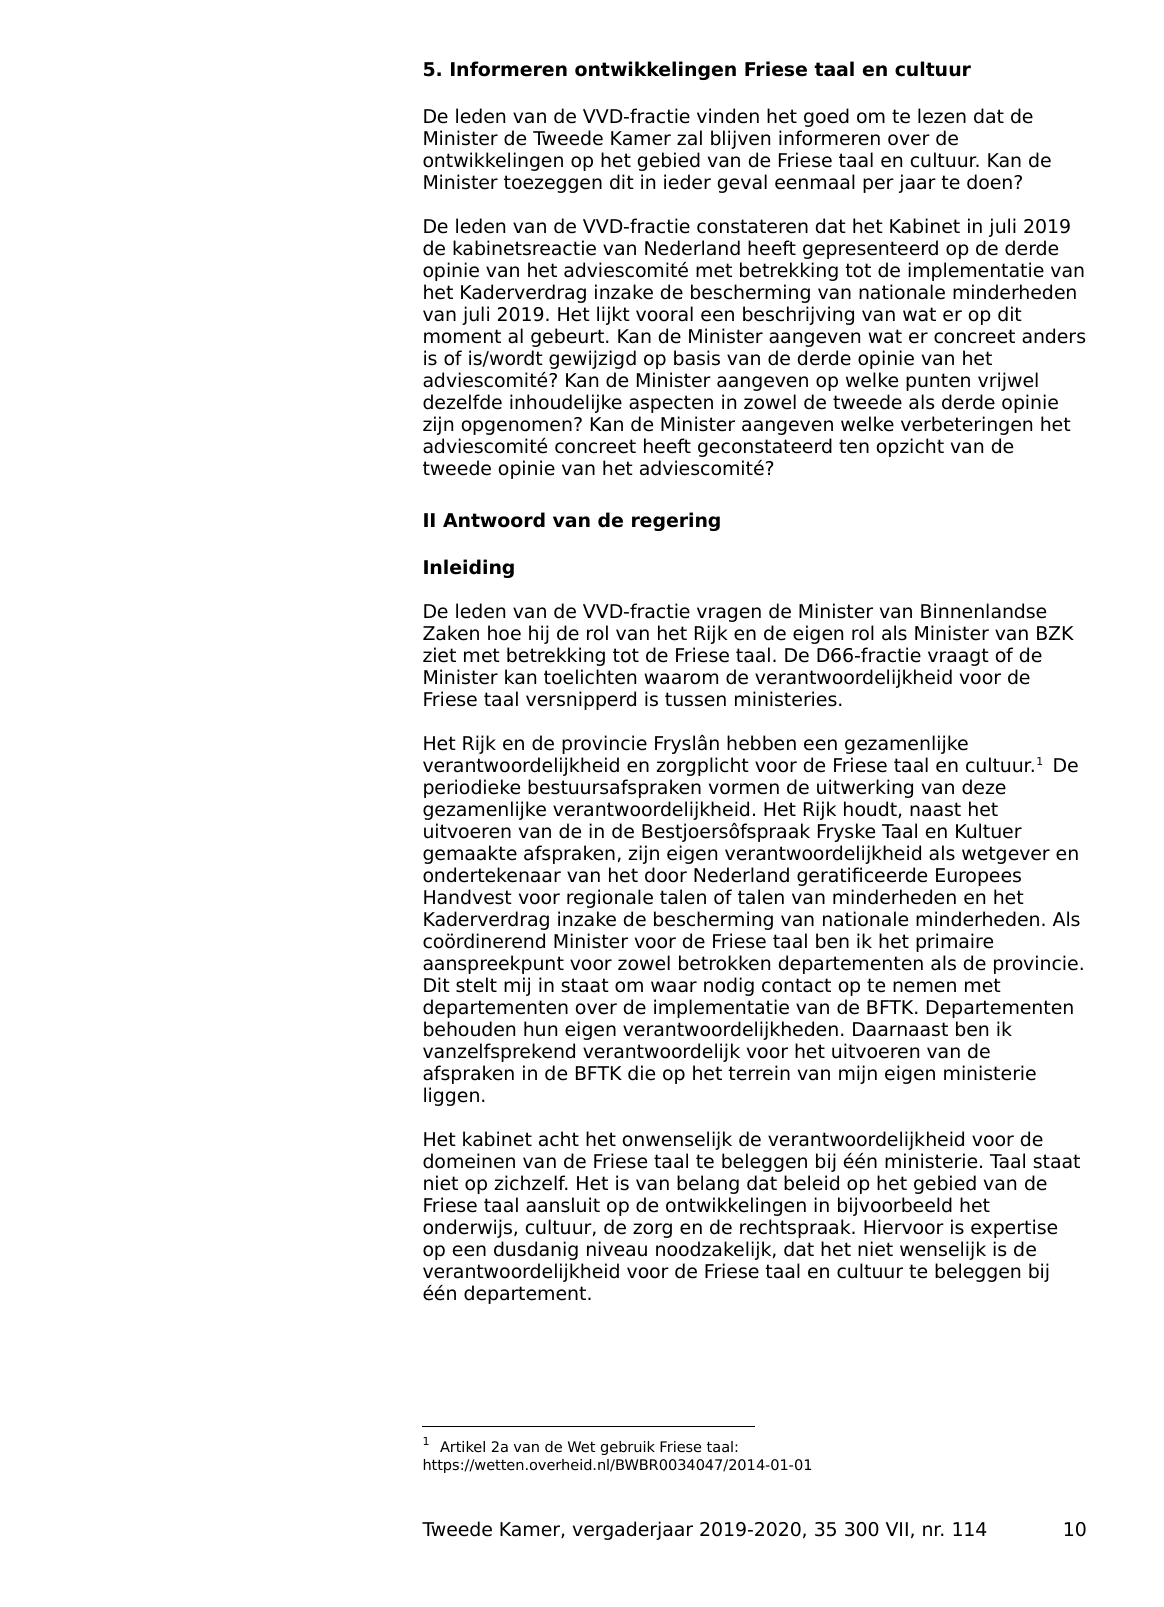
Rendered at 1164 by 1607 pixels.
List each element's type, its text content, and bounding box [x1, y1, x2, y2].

text De leden van de VVD-fractie vragen de Minister van Binnenlandse Zaken hoe hij de rol van het Rijk en de eigen rol als Minister van BZK ziet met betrekking tot de Friese taal. De D66-fractie vraagt of de Minister kan toelichten waarom de verantwoordelijkheid voor de Friese taal versnipperd is tussen ministeries. [422, 601, 1087, 711]
subtitle 5. Informeren ontwikkelingen Friese taal en cultuur [422, 59, 1087, 81]
text Artikel 2a van de Wet gebruik Friese taal: [422, 1435, 1087, 1457]
subtitle II Antwoord van de regering [422, 510, 1087, 532]
text https://wetten.overheid.nl/BWBR0034047/2014-01-01 [422, 1457, 1087, 1474]
subtitle Inleiding [422, 557, 1087, 579]
text De leden van de VVD-fractie vinden het goed om te lezen dat de Minister de Tweede Kamer zal blijven informeren over de ontwikkelingen op het gebied van de Friese taal en cultuur. Kan de Minister toezeggen dit in ieder geval eenmaal per jaar te doen? [422, 106, 1087, 194]
text Het Rijk en de provincie Fryslân hebben een gezamenlijke verantwoordelijkheid en zorgplicht voor de Friese taal en cultuur. De periodieke bestuursafspraken vormen de uitwerking van deze gezamenlijke verantwoordelijkheid. Het Rijk houdt, naast het uitvoeren van de in de Bestjoersôfspraak Fryske Taal en Kultuer gemaakte afspraken, zijn eigen verantwoordelijkheid als wetgever en ondertekenaar van het door Nederland geratificeerde Europees Handvest voor regionale talen of talen van minderheden en het Kaderverdrag inzake de bescherming van nationale minderheden. Als coördinerend Minister voor de Friese taal ben ik het primaire aanspreekpunt voor zowel betrokken departementen als de provincie. Dit stelt mij in staat om waar nodig contact op te nemen met departementen over de implementatie van de BFTK. Departementen behouden hun eigen verantwoordelijkheden. Daarnaast ben ik vanzelfsprekend verantwoordelijk voor het uitvoeren van de afspraken in de BFTK die op het terrein van mijn eigen ministerie liggen. [422, 733, 1087, 1107]
text De leden van de VVD-fractie constateren dat het Kabinet in juli 2019 de kabinetsreactie van Nederland heeft gepresenteerd op de derde opinie van het adviescomité met betrekking tot de implementatie van het Kaderverdrag inzake de bescherming van nationale minderheden van juli 2019. Het lijkt vooral een beschrijving van wat er op dit moment al gebeurt. Kan de Minister aangeven wat er concreet anders is of is/wordt gewijzigd op basis van de derde opinie van het adviescomité? Kan de Minister aangeven op welke punten vrijwel dezelfde inhoudelijke aspecten in zowel de tweede als derde opinie zijn opgenomen? Kan de Minister aangeven welke verbeteringen het adviescomité concreet heeft geconstateerd ten opzicht van de tweede opinie van het adviescomité? [422, 216, 1087, 480]
text Het kabinet acht het onwenselijk de verantwoordelijkheid voor de domeinen van de Friese taal te beleggen bij één ministerie. Taal staat niet op zichzelf. Het is van belang dat beleid op het gebied van de Friese taal aansluit op de ontwikkelingen in bijvoorbeeld het onderwijs, cultuur, de zorg en de rechtspraak. Hiervoor is expertise op een dusdanig niveau noodzakelijk, dat het niet wenselijk is de verantwoordelijkheid voor de Friese taal en cultuur te beleggen bij één departement. [422, 1129, 1087, 1305]
